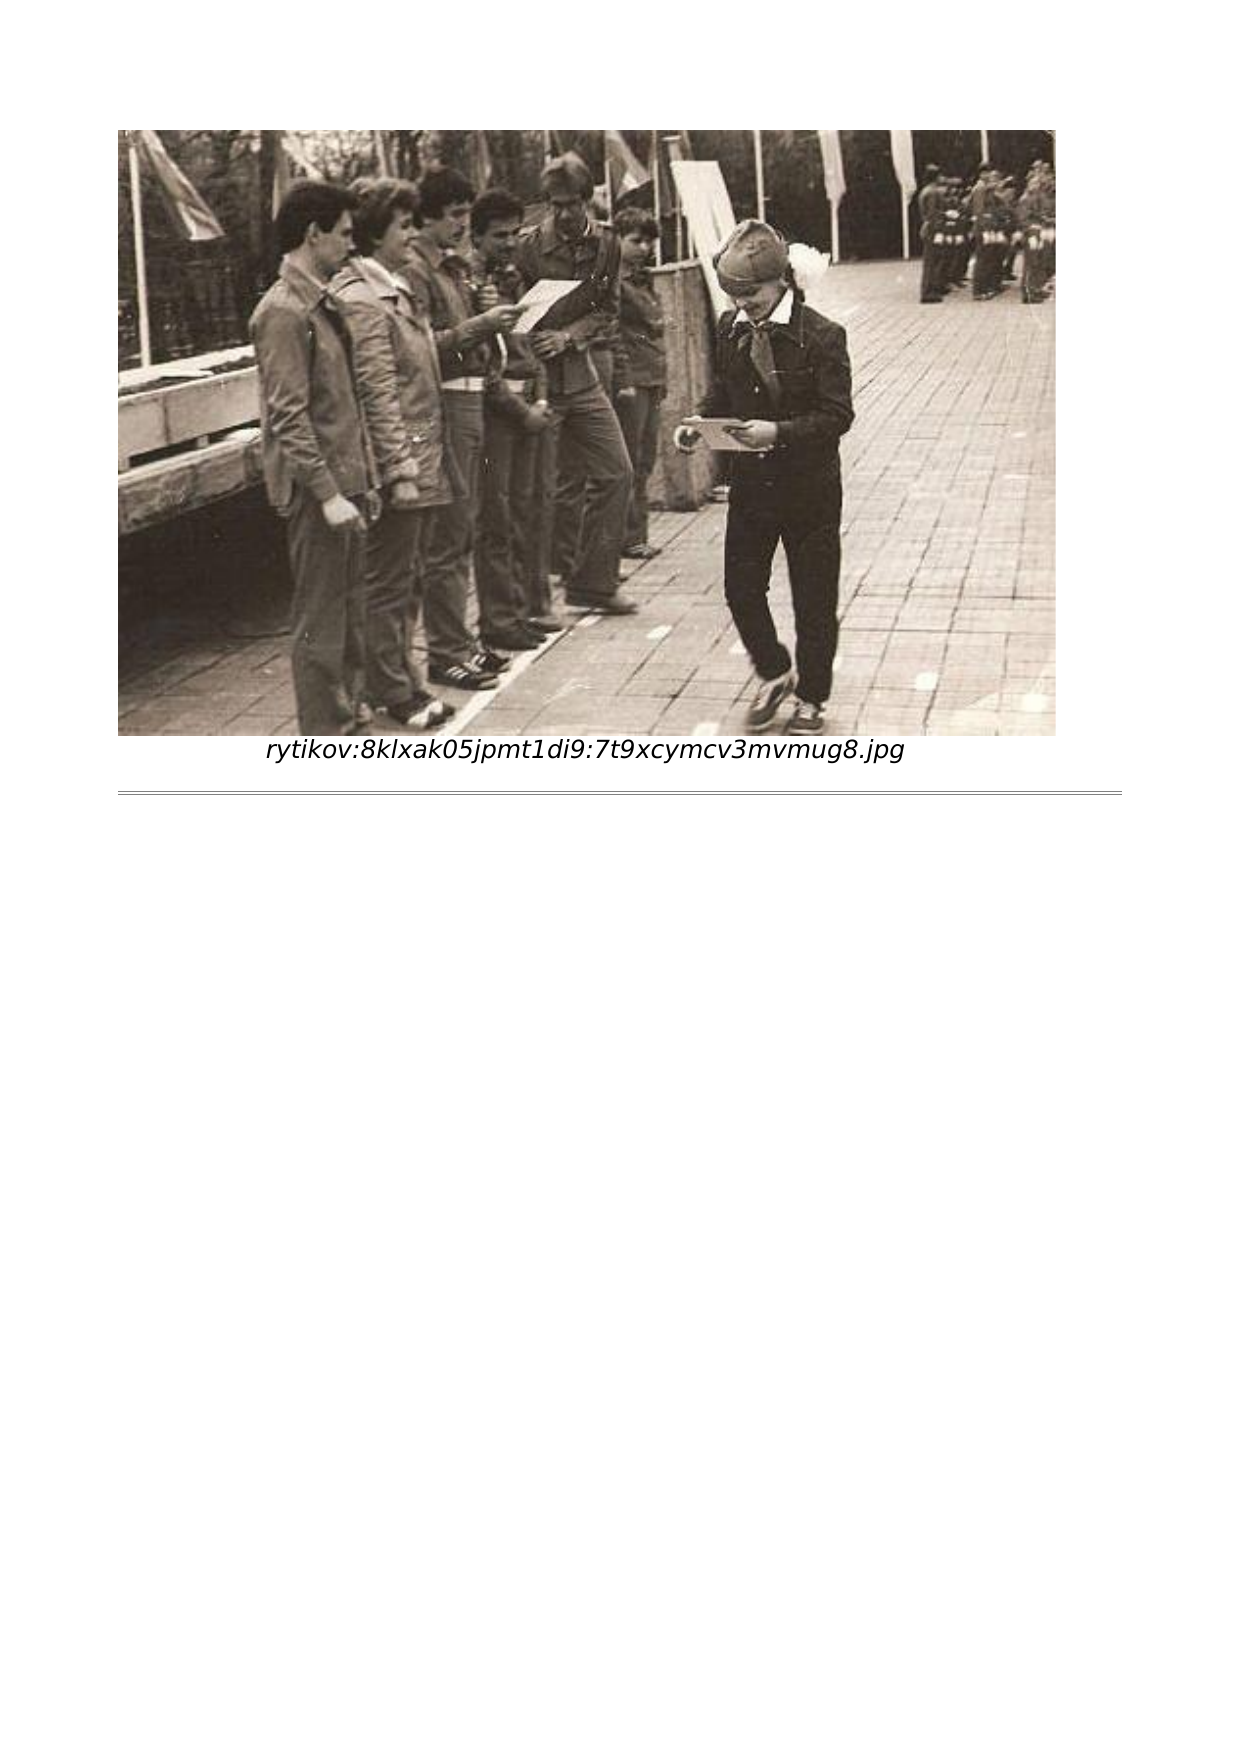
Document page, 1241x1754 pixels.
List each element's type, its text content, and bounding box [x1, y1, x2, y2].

picture [118, 130, 1056, 736]
text rytikov:8klxak05jpmt1di9:7t9xcymcv3mvmug8.jpg [118, 736, 1056, 764]
